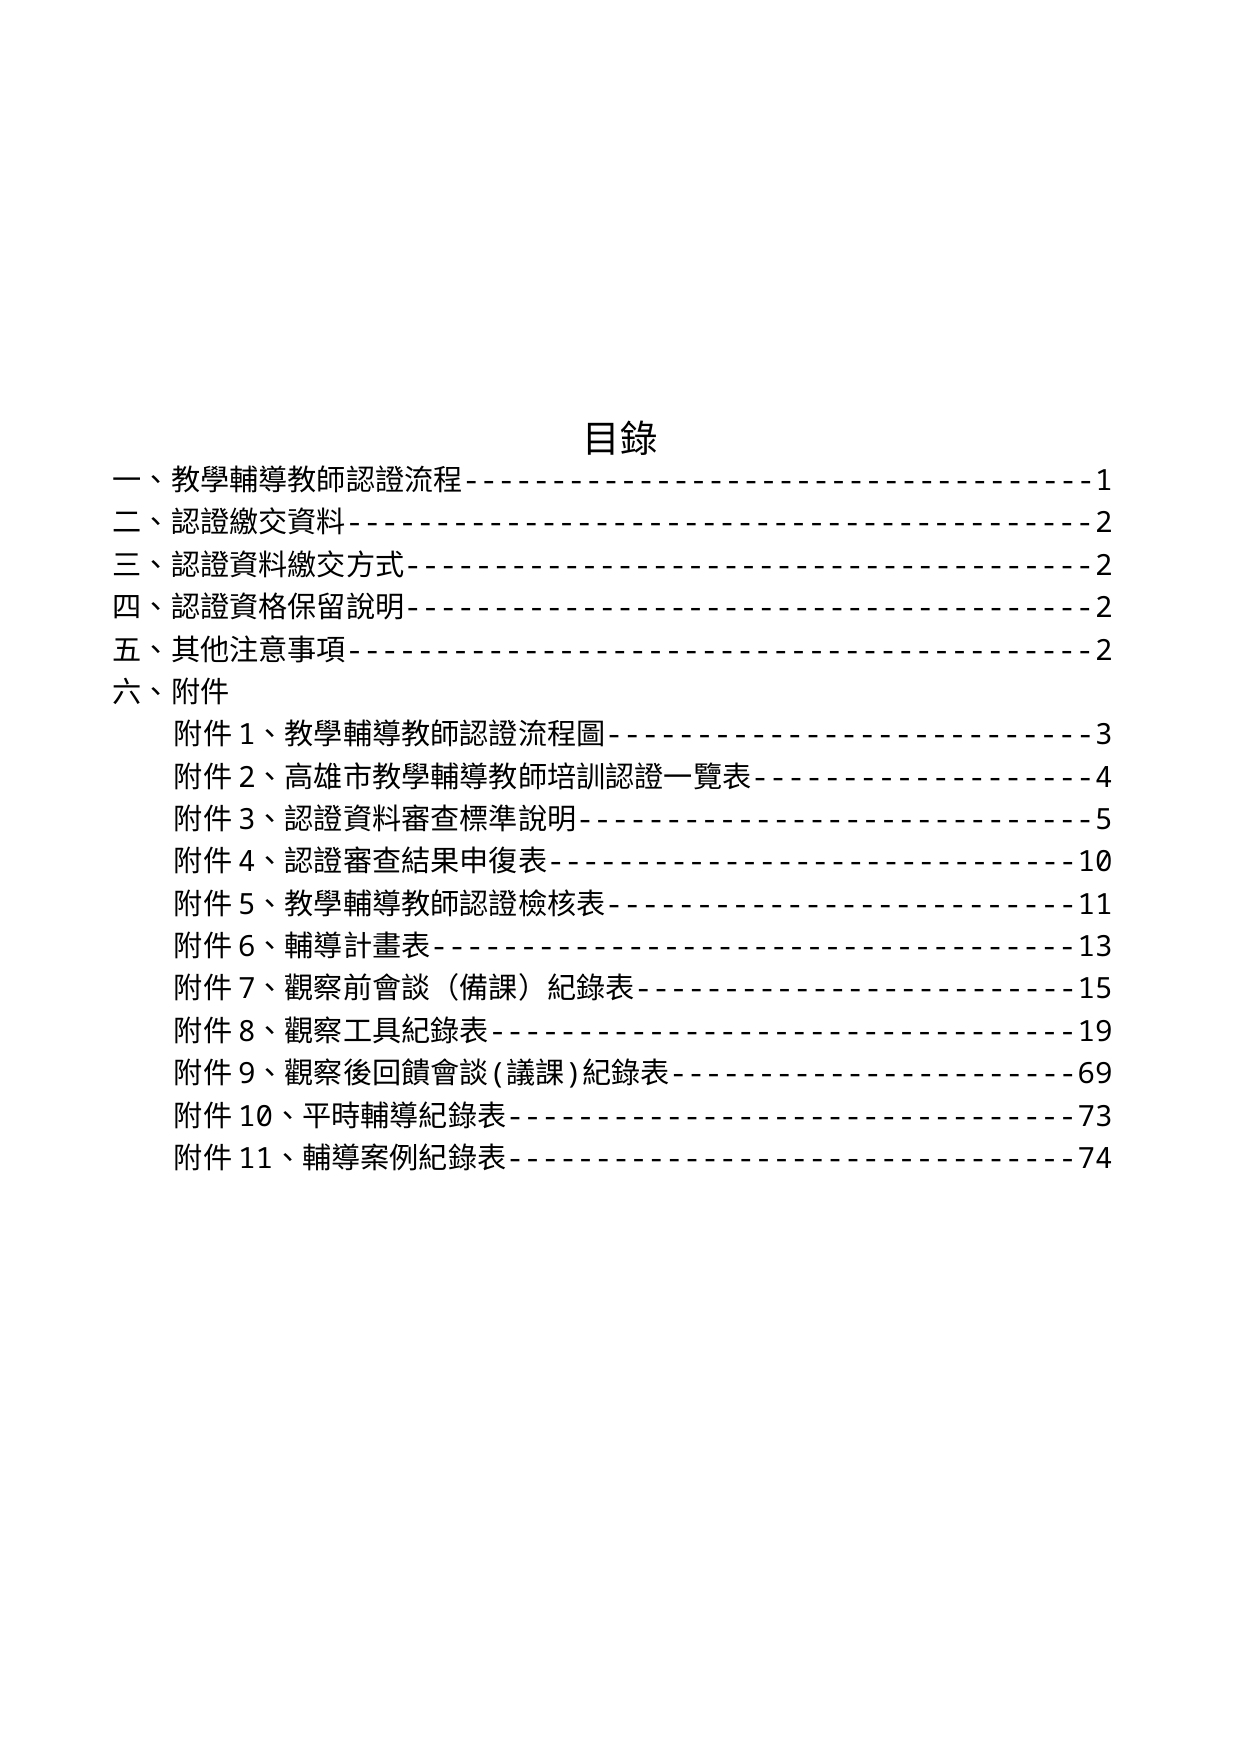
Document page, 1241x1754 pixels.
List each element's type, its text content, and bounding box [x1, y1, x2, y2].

text 目錄 [112, 394, 1128, 456]
text 一、教學輔導教師認證流程 1 [112, 456, 1128, 499]
text 附件10、平時輔導紀錄表 73 [112, 1092, 1128, 1135]
text 附件6、輔導計畫表 13 [112, 923, 1128, 965]
text 五、其他注意事項 2 [112, 626, 1128, 668]
text 附件5、教學輔導教師認證檢核表 11 [112, 880, 1128, 923]
text 附件2、高雄市教學輔導教師培訓認證一覽表 4 [112, 753, 1128, 796]
text 四、認證資格保留說明 2 [112, 584, 1128, 626]
text 三、認證資料繳交方式 2 [112, 541, 1128, 584]
text 附件11、輔導案例紀錄表 74 [112, 1135, 1128, 1177]
text 附件3、認證資料審查標準說明 5 [112, 796, 1128, 838]
text 六、附件 [112, 668, 1128, 711]
text 附件4、認證審查結果申復表 10 [112, 838, 1128, 880]
text 二、認證繳交資料 2 [112, 499, 1128, 541]
text 附件8、觀察工具紀錄表 19 [112, 1007, 1128, 1050]
text 附件9、觀察後回饋會談(議課)紀錄表 69 [112, 1050, 1128, 1092]
text 附件7、觀察前會談（備課）紀錄表 15 [112, 965, 1128, 1007]
text 附件1、教學輔導教師認證流程圖 3 [112, 711, 1128, 753]
